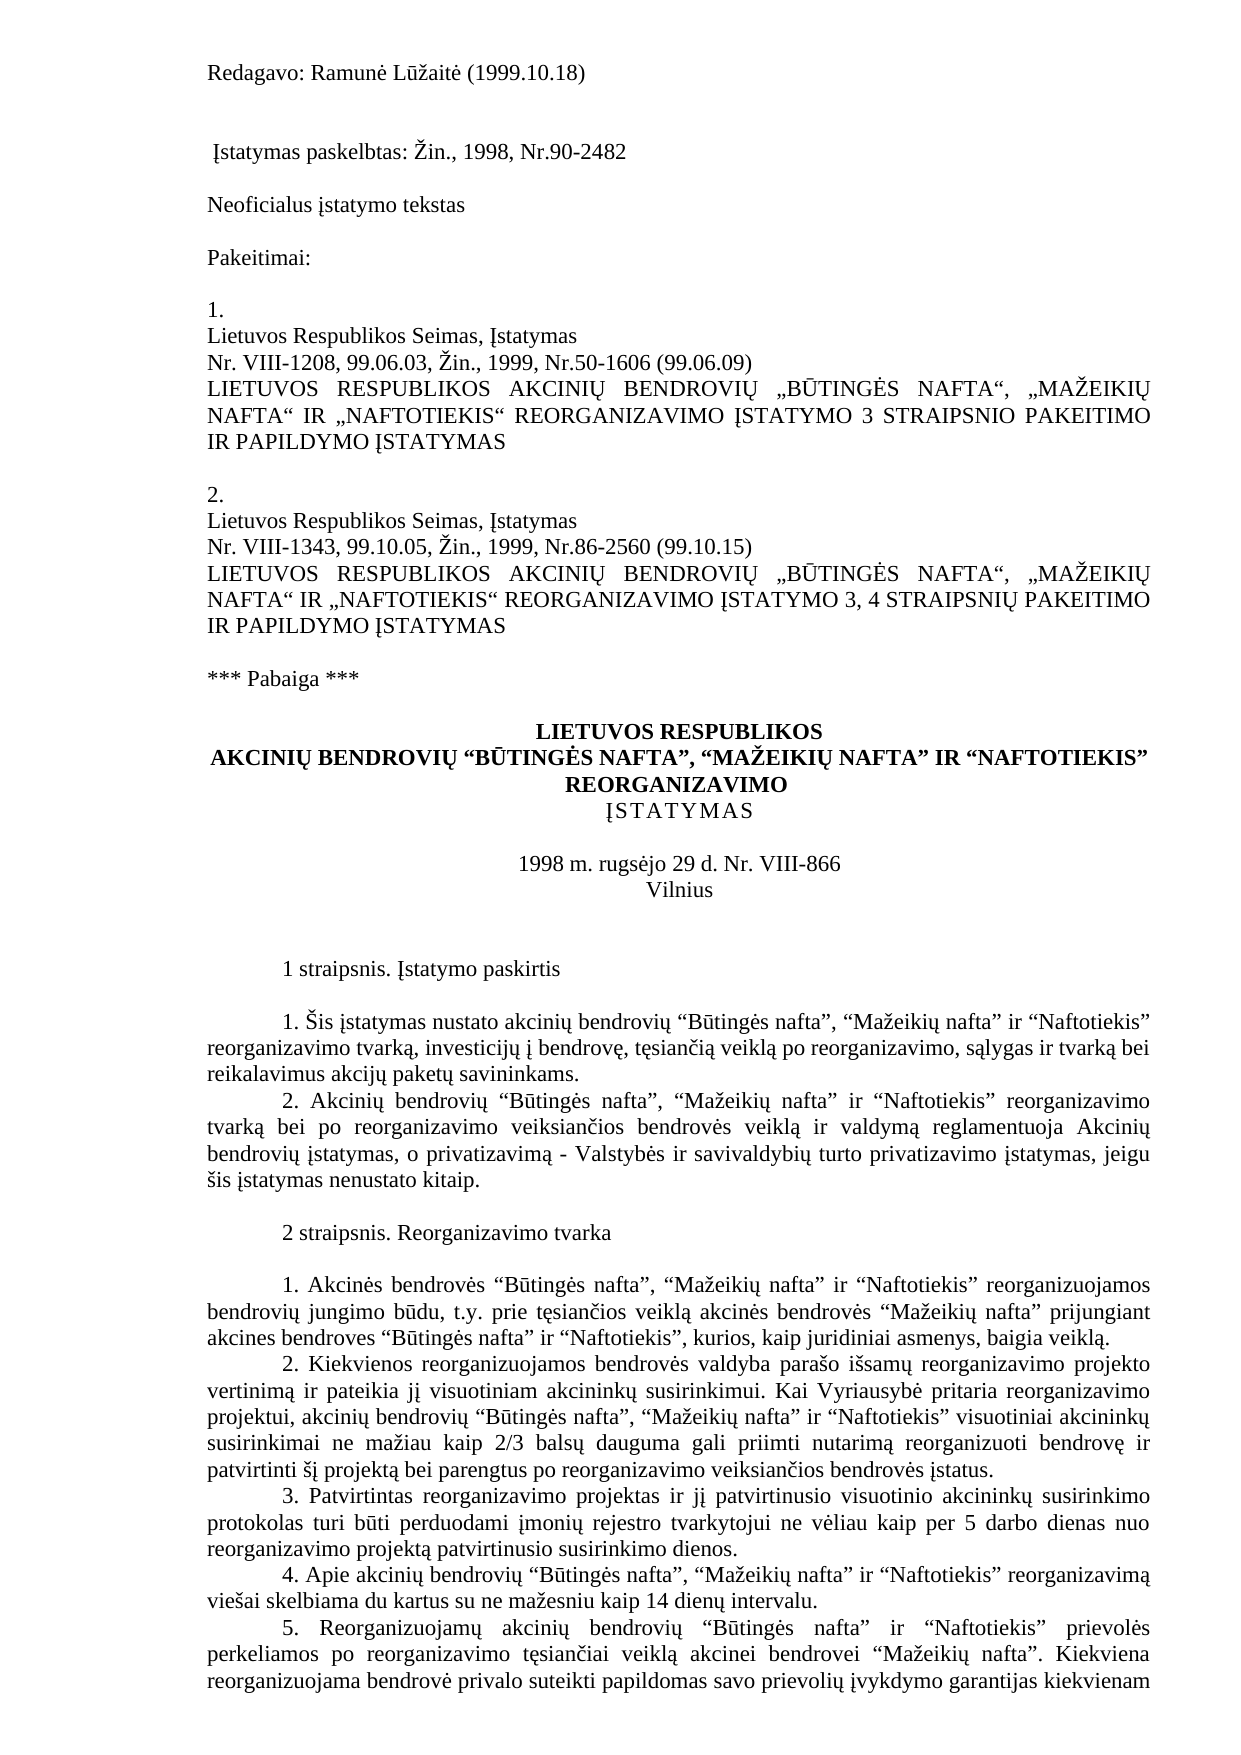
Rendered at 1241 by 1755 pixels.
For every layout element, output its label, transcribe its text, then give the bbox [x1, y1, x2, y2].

text Redagavo: Ramunė Lūžaitė (1999.10.18) [207, 59, 1152, 85]
text 3. Patvirtintas reorganizavimo projektas ir jį patvirtinusio visuotinio akcininkų susirinkimo protokolas turi būti perduodami įmonių rejestro tvarkytojui ne vėliau kaip per 5 darbo dienas nuo reorganizavimo projektą patvirtinusio susirinkimo dienos. [207, 1482, 1152, 1561]
text 1. [207, 296, 1152, 323]
text 4. Apie akcinių bendrovių “Būtingės nafta”, “Mažeikių nafta” ir “Naftotiekis” reorganizavimą viešai skelbiama du kartus su ne mažesniu kaip 14 dienų intervalu. [207, 1561, 1152, 1614]
text 2. [207, 481, 1152, 507]
text Pakeitimai: [207, 243, 1152, 270]
text 1 straipsnis. Įstatymo paskirtis [207, 955, 1152, 981]
text 1. Šis įstatymas nustato akcinių bendrovių “Būtingės nafta”, “Mažeikių nafta” ir “Naftotiekis” reorganizavimo tvarką, investicijų į bendrovę, tęsiančią veiklą po reorganizavimo, sąlygas ir tvarką bei reikalavimus akcijų paketų savininkams. [207, 1008, 1152, 1087]
text 2. Kiekvienos reorganizuojamos bendrovės valdyba parašo išsamų reorganizavimo projekto vertinimą ir pateikia jį visuotiniam akcininkų susirinkimui. Kai Vyriausybė pritaria reorganizavimo projektui, akcinių bendrovių “Būtingės nafta”, “Mažeikių nafta” ir “Naftotiekis” visuotiniai akcininkų susirinkimai ne mažiau kaip 2/3 balsų dauguma gali priimti nutarimą reorganizuoti bendrovę ir patvirtinti šį projektą bei parengtus po reorganizavimo veiksiančios bendrovės įstatus. [207, 1350, 1152, 1482]
text 1. Akcinės bendrovės “Būtingės nafta”, “Mažeikių nafta” ir “Naftotiekis” reorganizuojamos bendrovių jungimo būdu, t.y. prie tęsiančios veiklą akcinės bendrovės “Mažeikių nafta” prijungiant akcines bendroves “Būtingės nafta” ir “Naftotiekis”, kurios, kaip juridiniai asmenys, baigia veiklą. [207, 1271, 1152, 1350]
text 2 straipsnis. Reorganizavimo tvarka [207, 1219, 1152, 1245]
text 5. Reorganizuojamų akcinių bendrovių “Būtingės nafta” ir “Naftotiekis” prievolės perkeliamos po reorganizavimo tęsiančiai veiklą akcinei bendrovei “Mažeikių nafta”. Kiekviena reorganizuojama bendrovė privalo suteikti papildomas savo prievolių įvykdymo garantijas kiekvienam [207, 1614, 1152, 1693]
text Nr. VIII-1208, 99.06.03, Žin., 1999, Nr.50-1606 (99.06.09) [207, 349, 1152, 375]
text LIETUVOS RESPUBLIKOS AKCINIŲ BENDROVIŲ „BŪTINGĖS NAFTA“, „MAŽEIKIŲ NAFTA“ IR „NAFTOTIEKIS“ REORGANIZAVIMO ĮSTATYMO 3, 4 STRAIPSNIŲ PAKEITIMO IR PAPILDYMO ĮSTATYMAS [207, 560, 1152, 639]
text ĮSTATYMAS [207, 797, 1152, 823]
text LIETUVOS RESPUBLIKOS [207, 718, 1152, 744]
text Nr. VIII-1343, 99.10.05, Žin., 1999, Nr.86-2560 (99.10.15) [207, 533, 1152, 560]
text AKCINIŲ BENDROVIŲ “BŪTINGĖS NAFTA”, “MAŽEIKIŲ NAFTA” IR “NAFTOTIEKIS” REORGANIZAVIMO [207, 744, 1152, 797]
text Lietuvos Respublikos Seimas, Įstatymas [207, 323, 1152, 349]
text 1998 m. rugsėjo 29 d. Nr. VIII-866 Vilnius [207, 850, 1152, 902]
text Neoficialus įstatymo tekstas [207, 191, 1152, 217]
text *** Pabaiga *** [207, 665, 1152, 692]
text Įstatymas paskelbtas: Žin., 1998, Nr.90-2482 [207, 138, 1152, 164]
text Lietuvos Respublikos Seimas, Įstatymas [207, 507, 1152, 533]
text 2. Akcinių bendrovių “Būtingės nafta”, “Mažeikių nafta” ir “Naftotiekis” reorganizavimo tvarką bei po reorganizavimo veiksiančios bendrovės veiklą ir valdymą reglamentuoja Akcinių bendrovių įstatymas, o privatizavimą - Valstybės ir savivaldybių turto privatizavimo įstatymas, jeigu šis įstatymas nenustato kitaip. [207, 1087, 1152, 1192]
text LIETUVOS RESPUBLIKOS AKCINIŲ BENDROVIŲ „BŪTINGĖS NAFTA“, „MAŽEIKIŲ NAFTA“ IR „NAFTOTIEKIS“ REORGANIZAVIMO ĮSTATYMO 3 STRAIPSNIO PAKEITIMO IR PAPILDYMO ĮSTATYMAS [207, 375, 1152, 454]
